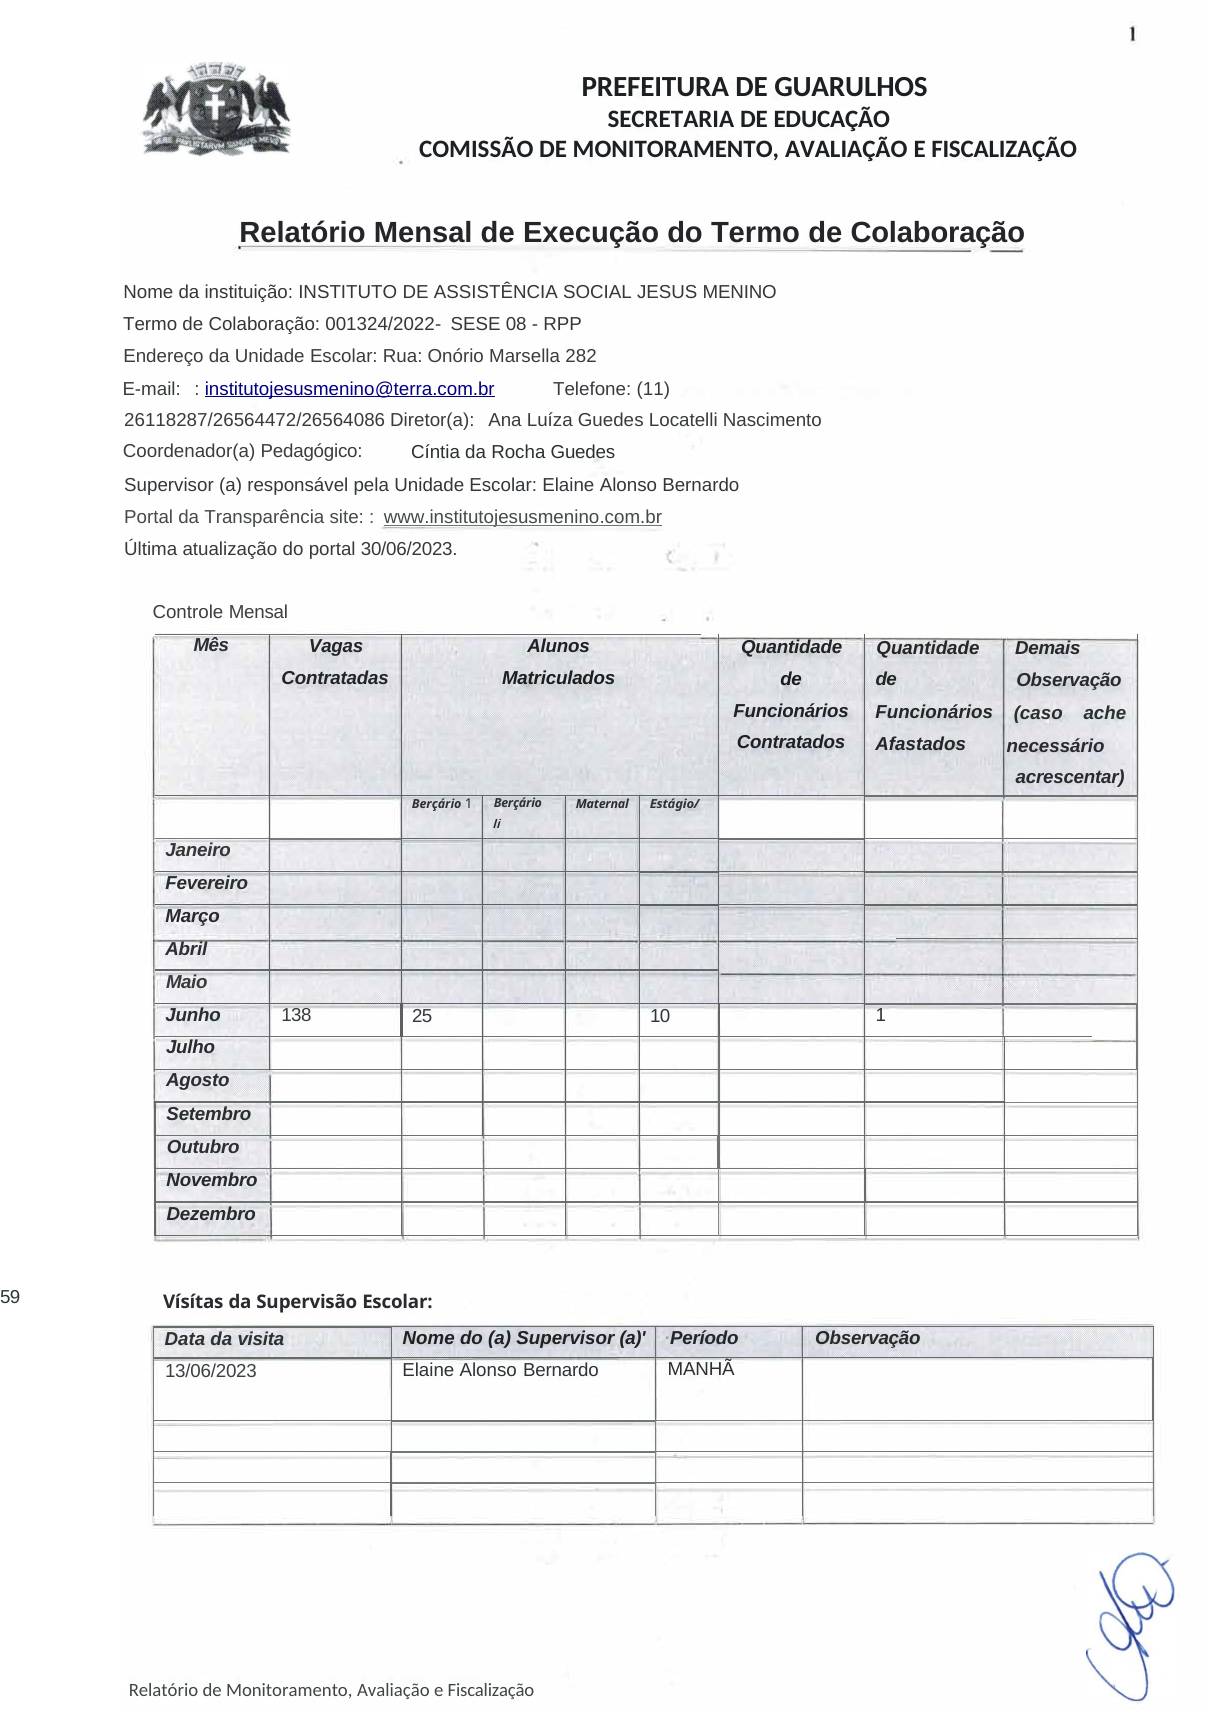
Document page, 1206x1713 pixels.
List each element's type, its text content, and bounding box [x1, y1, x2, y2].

text 59 [0, 1289, 21, 1307]
